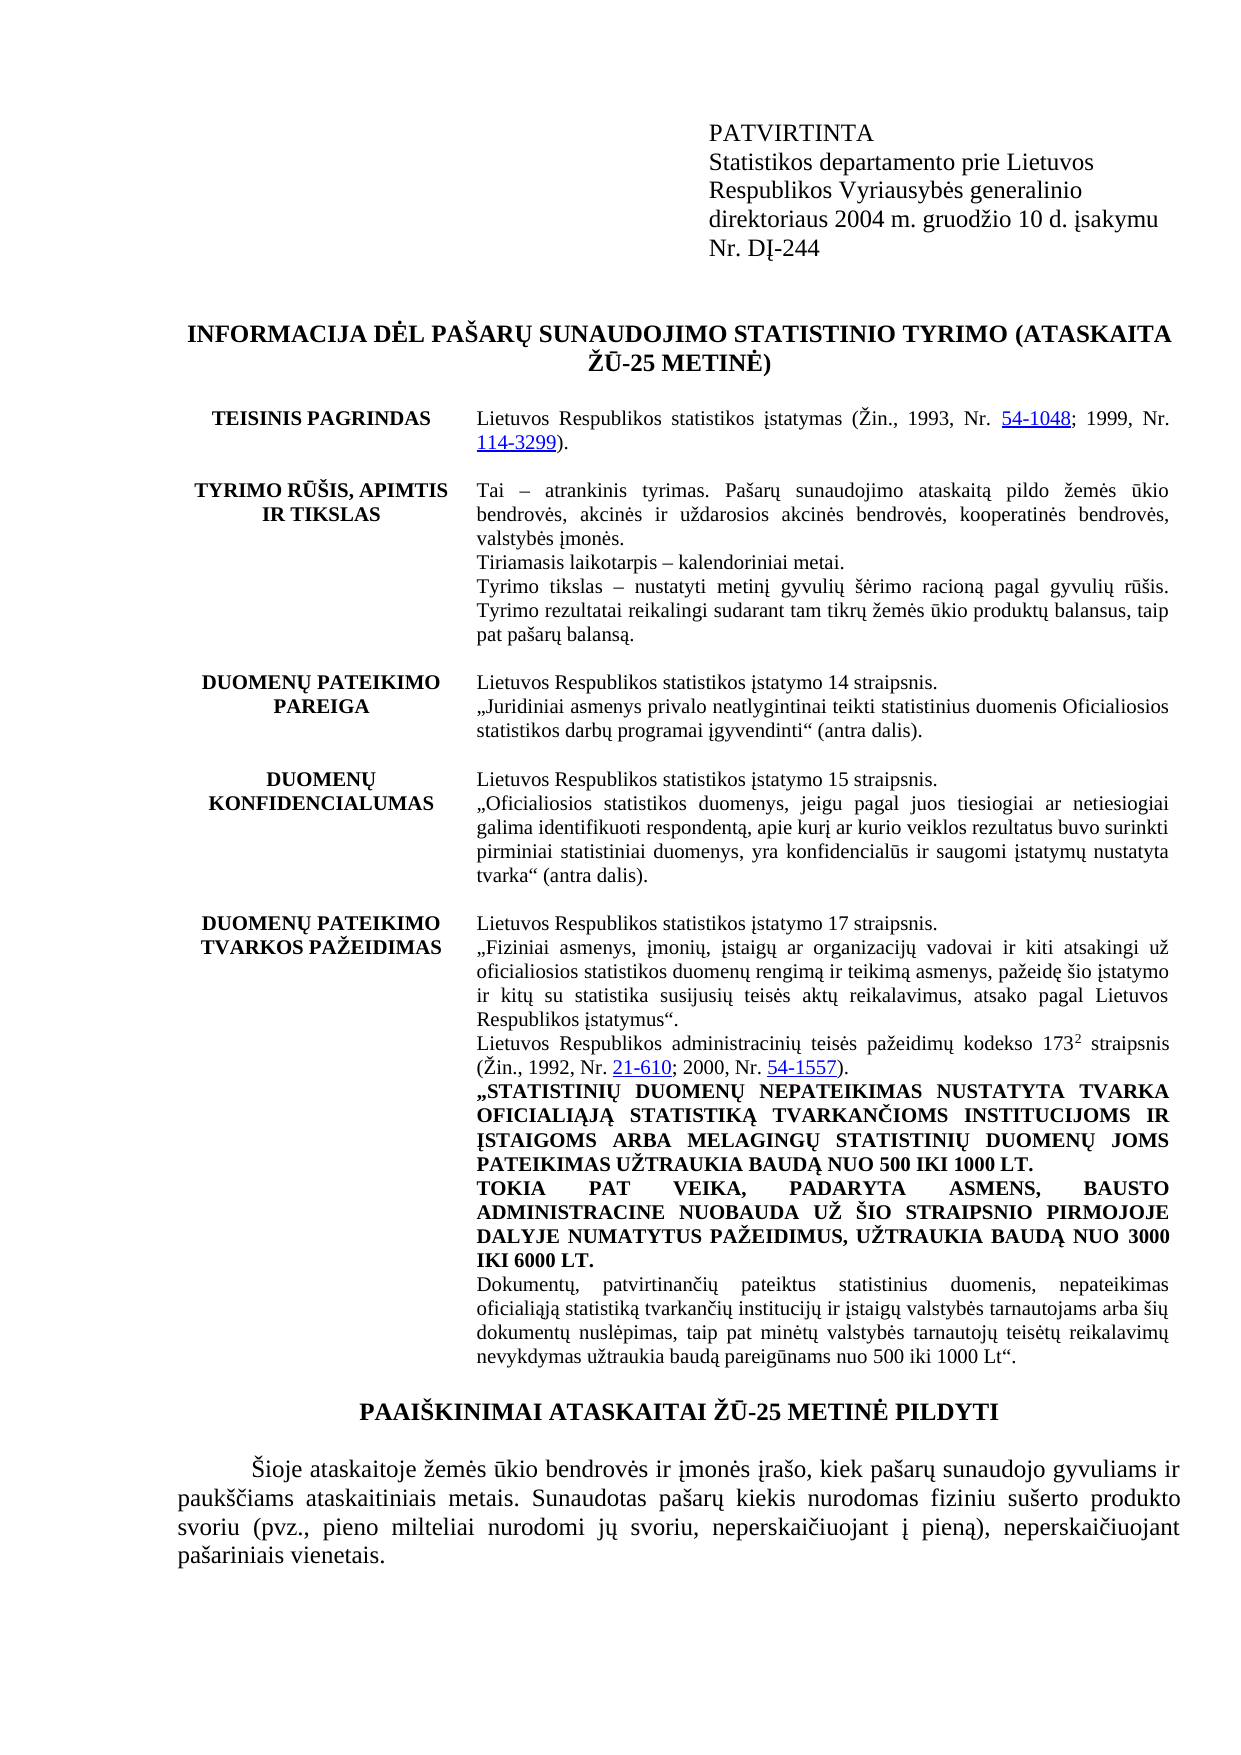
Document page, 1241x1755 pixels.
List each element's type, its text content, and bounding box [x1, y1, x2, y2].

text direktoriaus 2004 m. gruodžio 10 d. įsakymu [177, 204, 1181, 233]
text INFORMACIJA DĖL PAŠARŲ SUNAUDOJIMO STATISTINIO TYRIMO (ataskaita ŽŪ-25 metinė) [177, 319, 1181, 377]
text PAAIŠKINIMAI ATASKAITAI ŽŪ-25 METINĖ PILDYTI [177, 1397, 1181, 1426]
text Respublikos Vyriausybės generalinio [177, 176, 1181, 204]
table_header Lietuvos Respublikos statistikos įstatymas (Žin., 1993, Nr. 54-1048; 1999, Nr. 114-3299). [465, 406, 1181, 478]
text Statistikos departamento prie Lietuvos [177, 147, 1181, 176]
table_cell TYRIMO RŪŠIS, APIMTIS IR TIKSLAS [177, 478, 465, 670]
table_cell Tai – atrankinis tyrimas. Pašarų sunaudojimo ataskaitą pildo žemės ūkio bendrovės, akcinės ir uždarosios akcinės bendrovės, kooperatinės bendrovės, valstybės įmonės. Tiriamasis laikotarpis – kalendoriniai metai. Tyrimo tikslas – nustatyti metinį gyvulių šėrimo racioną pagal gyvulių rūšis. Tyrimo rezultatai reikalingi sudarant tam tikrų žemės ūkio produktų balansus, taip pat pašarų balansą. [465, 478, 1181, 670]
table_cell DUOMENŲ KONFIDENCIALUMAS [177, 767, 465, 911]
table_cell DUOMENŲ PATEIKIMO TVARKOS PAŽEIDIMAS [177, 911, 465, 1368]
table_cell Lietuvos Respublikos statistikos įstatymo 15 straipsnis. „Oficialiosios statistikos duomenys, jeigu pagal juos tiesiogiai ar netiesiogiai galima identifikuoti respondentą, apie kurį ar kurio veiklos rezultatus buvo surinkti pirminiai statistiniai duomenys, yra konfidencialūs ir saugomi įstatymų nustatyta tvarka“ (antra dalis). [465, 767, 1181, 911]
text PATVIRTINTA [177, 118, 1181, 147]
table_header TEISINIS PAGRINDAS [177, 406, 465, 478]
table_cell DUOMENŲ PATEIKIMO PAREIGA [177, 670, 465, 767]
text Šioje ataskaitoje žemės ūkio bendrovės ir įmonės įrašo, kiek pašarų sunaudojo gyvuliams ir paukščiams ataskaitiniais metais. Sunaudotas pašarų kiekis nurodomas fiziniu sušerto produkto svoriu (pvz., pieno milteliai nurodomi jų svoriu, neperskaičiuojant į pieną), neperskaičiuojant pašariniais vienetais. [177, 1454, 1181, 1569]
text Nr. DĮ-244 [177, 233, 1181, 262]
table_cell Lietuvos Respublikos statistikos įstatymo 14 straipsnis. „Juridiniai asmenys privalo neatlygintinai teikti statistinius duomenis Oficialiosios statistikos darbų programai įgyvendinti“ (antra dalis). [465, 670, 1181, 767]
table_cell Lietuvos Respublikos statistikos įstatymo 17 straipsnis. „Fiziniai asmenys, įmonių, įstaigų ar organizacijų vadovai ir kiti atsakingi už oficialiosios statistikos duomenų rengimą ir teikimą asmenys, pažeidę šio įstatymo ir kitų su statistika susijusių teisės aktų reikalavimus, atsako pagal Lietuvos Respublikos įstatymus“. Lietuvos Respublikos administracinių teisės pažeidimų kodekso 1732 straipsnis (Žin., 1992, Nr. 21-610; 2000, Nr. 54-1557). „Statistinių duomenų nepateikimas nustatyta tvarka oficialiąją statistiką tvarkančioms institucijoms ir įstaigoms arba melagingų statistinių duomenų joms pateikimas užtraukia baudą nuo 500 iki 1000 Lt. Tokia pat veika, padaryta asmens, bausto administracine nuobauda už šio straipsnio pirmojoje dalyje numatytus pažeidimus, užtraukia baudą nuo 3000 iki 6000 Lt. Dokumentų, patvirtinančių pateiktus statistinius duomenis, nepateikimas oficialiąją statistiką tvarkančių institucijų ir įstaigų valstybės tarnautojams arba šių dokumentų nuslėpimas, taip pat minėtų valstybės tarnautojų teisėtų reikalavimų nevykdymas užtraukia baudą pareigūnams nuo 500 iki 1000 Lt“. [465, 911, 1181, 1368]
